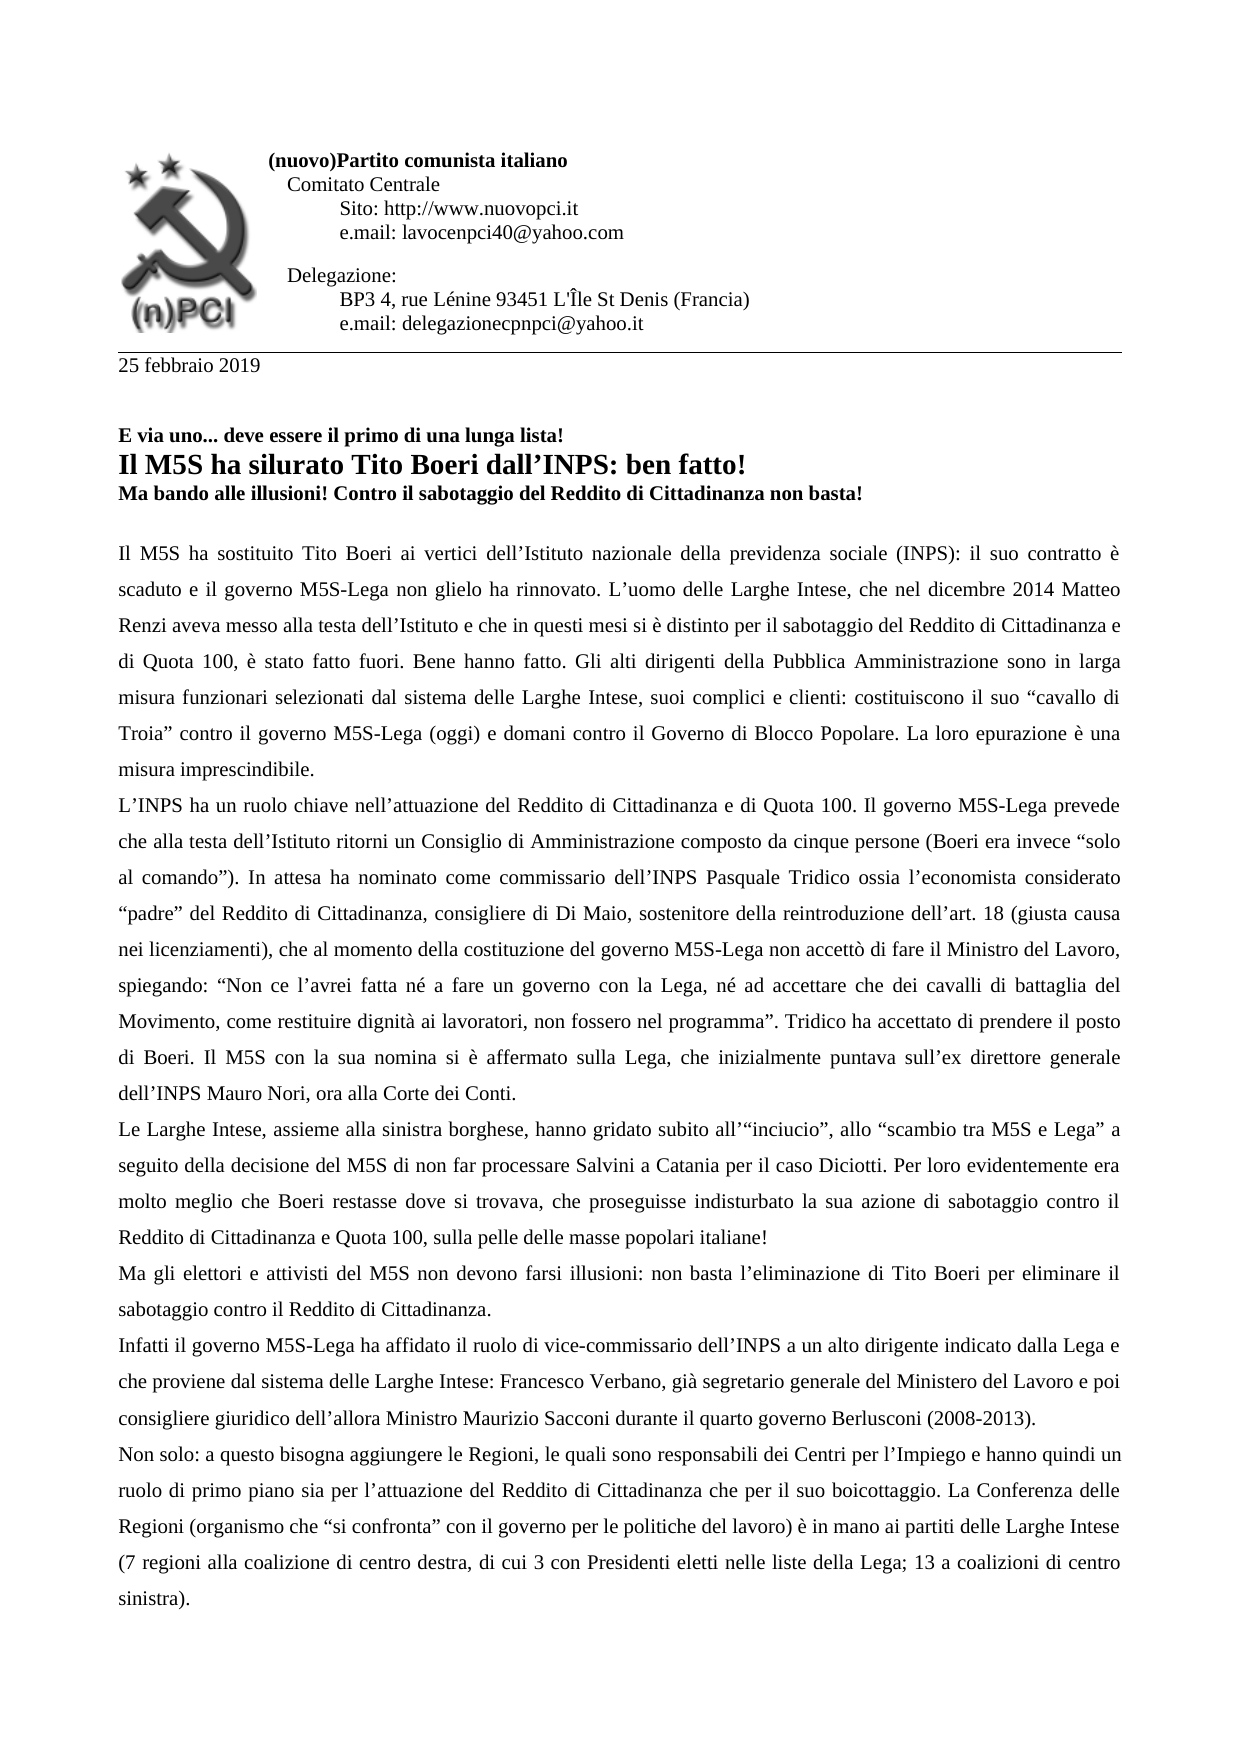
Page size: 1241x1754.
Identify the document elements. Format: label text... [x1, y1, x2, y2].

text Delegazione: [287, 263, 1122, 287]
text Il M5S ha sostituito Tito Boeri ai vertici dell’Istituto nazionale della previdenza sociale (INPS): il suo contratto è scaduto e il governo M5S-Lega non glielo ha rinnovato. L’uomo delle Larghe Intese, che nel dicembre 2014 Matteo Renzi aveva messo alla testa dell’Istituto e che in questi mesi si è distinto per il sabotaggio del Reddito di Cittadinanza e di Quota 100, è stato fatto fuori. Bene hanno fatto. Gli alti dirigenti della Pubblica Amministrazione sono in larga misura funzionari selezionati dal sistema delle Larghe Intese, suoi complici e clienti: costituiscono il suo “cavallo di Troia” contro il governo M5S-Lega (oggi) e domani contro il Governo di Blocco Popolare. La loro epurazione è una misura imprescindibile. [118, 541, 1122, 781]
text BP3 4, rue Lénine 93451 L'Île St Denis (Francia) [339, 287, 1122, 311]
text Non solo: a questo bisogna aggiungere le Regioni, le quali sono responsabili dei Centri per l’Impiego e hanno quindi un ruolo di primo piano sia per l’attuazione del Reddito di Cittadinanza che per il suo boicottaggio. La Conferenza delle Regioni (organismo che “si confronta” con il governo per le politiche del lavoro) è in mano ai partiti delle Larghe Intese (7 regioni alla coalizione di centro destra, di cui 3 con Presidenti eletti nelle liste della Lega; 13 a coalizioni di centro sinistra). [118, 1442, 1122, 1610]
text Le Larghe Intese, assieme alla sinistra borghese, hanno gridato subito all’“inciucio”, allo “scambio tra M5S e Lega” a seguito della decisione del M5S di non far processare Salvini a Catania per il caso Diciotti. Per loro evidentemente era molto meglio che Boeri restasse dove si trovava, che proseguisse indisturbato la sua azione di sabotaggio contro il Reddito di Cittadinanza e Quota 100, sulla pelle delle masse popolari italiane! [118, 1117, 1122, 1249]
text Comitato Centrale [287, 172, 1122, 196]
text (nuovo)Partito comunista italiano [268, 148, 1122, 172]
picture [119, 149, 257, 333]
text Il M5S ha silurato Tito Boeri dall’INPS: ben fatto! [118, 447, 1122, 480]
text 25 febbraio 2019 [118, 353, 1122, 377]
text e.mail: delegazionecpnpci@yahoo.it [339, 311, 1122, 335]
text E via uno... deve essere il primo di una lunga lista! [118, 423, 1122, 447]
text e.mail: lavocenpci40@yahoo.com [339, 220, 1122, 244]
text Ma gli elettori e attivisti del M5S non devono farsi illusioni: non basta l’eliminazione di Tito Boeri per eliminare il sabotaggio contro il Reddito di Cittadinanza. [118, 1261, 1122, 1321]
text L’INPS ha un ruolo chiave nell’attuazione del Reddito di Cittadinanza e di Quota 100. Il governo M5S-Lega prevede che alla testa dell’Istituto ritorni un Consiglio di Amministrazione composto da cinque persone (Boeri era invece “solo al comando”). In attesa ha nominato come commissario dell’INPS Pasquale Tridico ossia l’economista considerato “padre” del Reddito di Cittadinanza, consigliere di Di Maio, sostenitore della reintroduzione dell’art. 18 (giusta causa nei licenziamenti), che al momento della costituzione del governo M5S-Lega non accettò di fare il Ministro del Lavoro, spiegando: “Non ce l’avrei fatta né a fare un governo con la Lega, né ad accettare che dei cavalli di battaglia del Movimento, come restituire dignità ai lavoratori, non fossero nel programma”. Tridico ha accettato di prendere il posto di Boeri. Il M5S con la sua nomina si è affermato sulla Lega, che inizialmente puntava sull’ex direttore generale dell’INPS Mauro Nori, ora alla Corte dei Conti. [118, 793, 1122, 1105]
text Infatti il governo M5S-Lega ha affidato il ruolo di vice-commissario dell’INPS a un alto dirigente indicato dalla Lega e che proviene dal sistema delle Larghe Intese: Francesco Verbano, già segretario generale del Ministero del Lavoro e poi consigliere giuridico dell’allora Ministro Maurizio Sacconi durante il quarto governo Berlusconi (2008-2013). [118, 1333, 1122, 1429]
text Ma bando alle illusioni! Contro il sabotaggio del Reddito di Cittadinanza non basta! [118, 480, 1122, 504]
text Sito: http://www.nuovopci.it [339, 196, 1122, 220]
